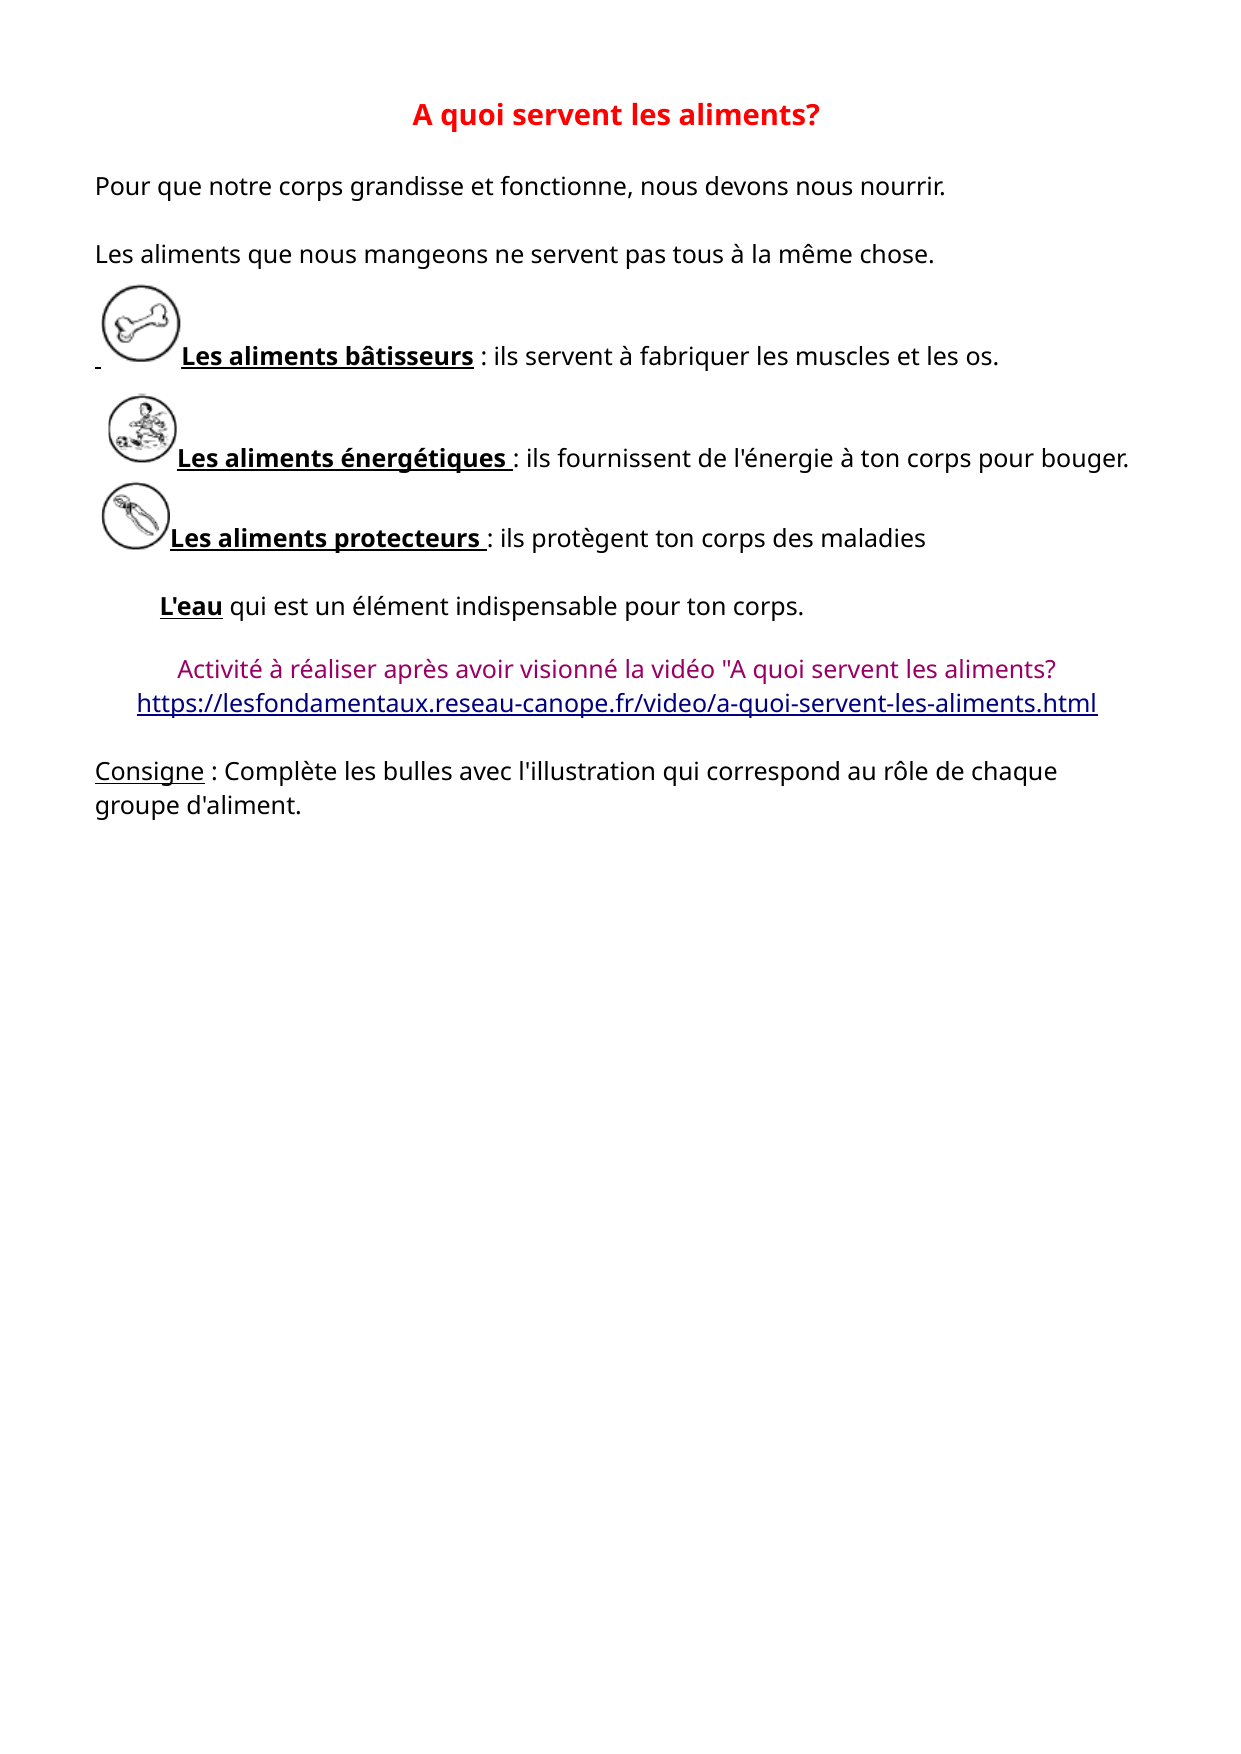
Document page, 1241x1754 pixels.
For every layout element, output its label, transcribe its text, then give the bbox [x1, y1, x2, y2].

text L'eau qui est un élément indispensable pour ton corps. [94, 589, 1146, 623]
text Activité à réaliser après avoir visionné la vidéo "A quoi servent les aliments? [94, 652, 1146, 686]
text Les aliments énergétiques : ils fournissent de l'énergie à ton corps pour bouger. [94, 441, 1146, 475]
text Les aliments que nous mangeons ne servent pas tous à la même chose. [94, 236, 1146, 270]
text A quoi servent les aliments? [94, 94, 1146, 134]
text Pour que notre corps grandisse et fonctionne, nous devons nous nourrir. [94, 168, 1146, 202]
text Consigne : Complète les bulles avec l'illustration qui correspond au rôle de chaque groupe d'aliment. [94, 754, 1146, 822]
text Les aliments bâtisseurs : ils servent à fabriquer les muscles et les os. [182, 338, 1146, 373]
text https://lesfondamentaux.reseau-canope.fr/video/a-quoi-servent-les-aliments.html [94, 686, 1146, 720]
picture [101, 283, 182, 373]
text Les aliments protecteurs : ils protègent ton corps des maladies [94, 521, 1146, 555]
